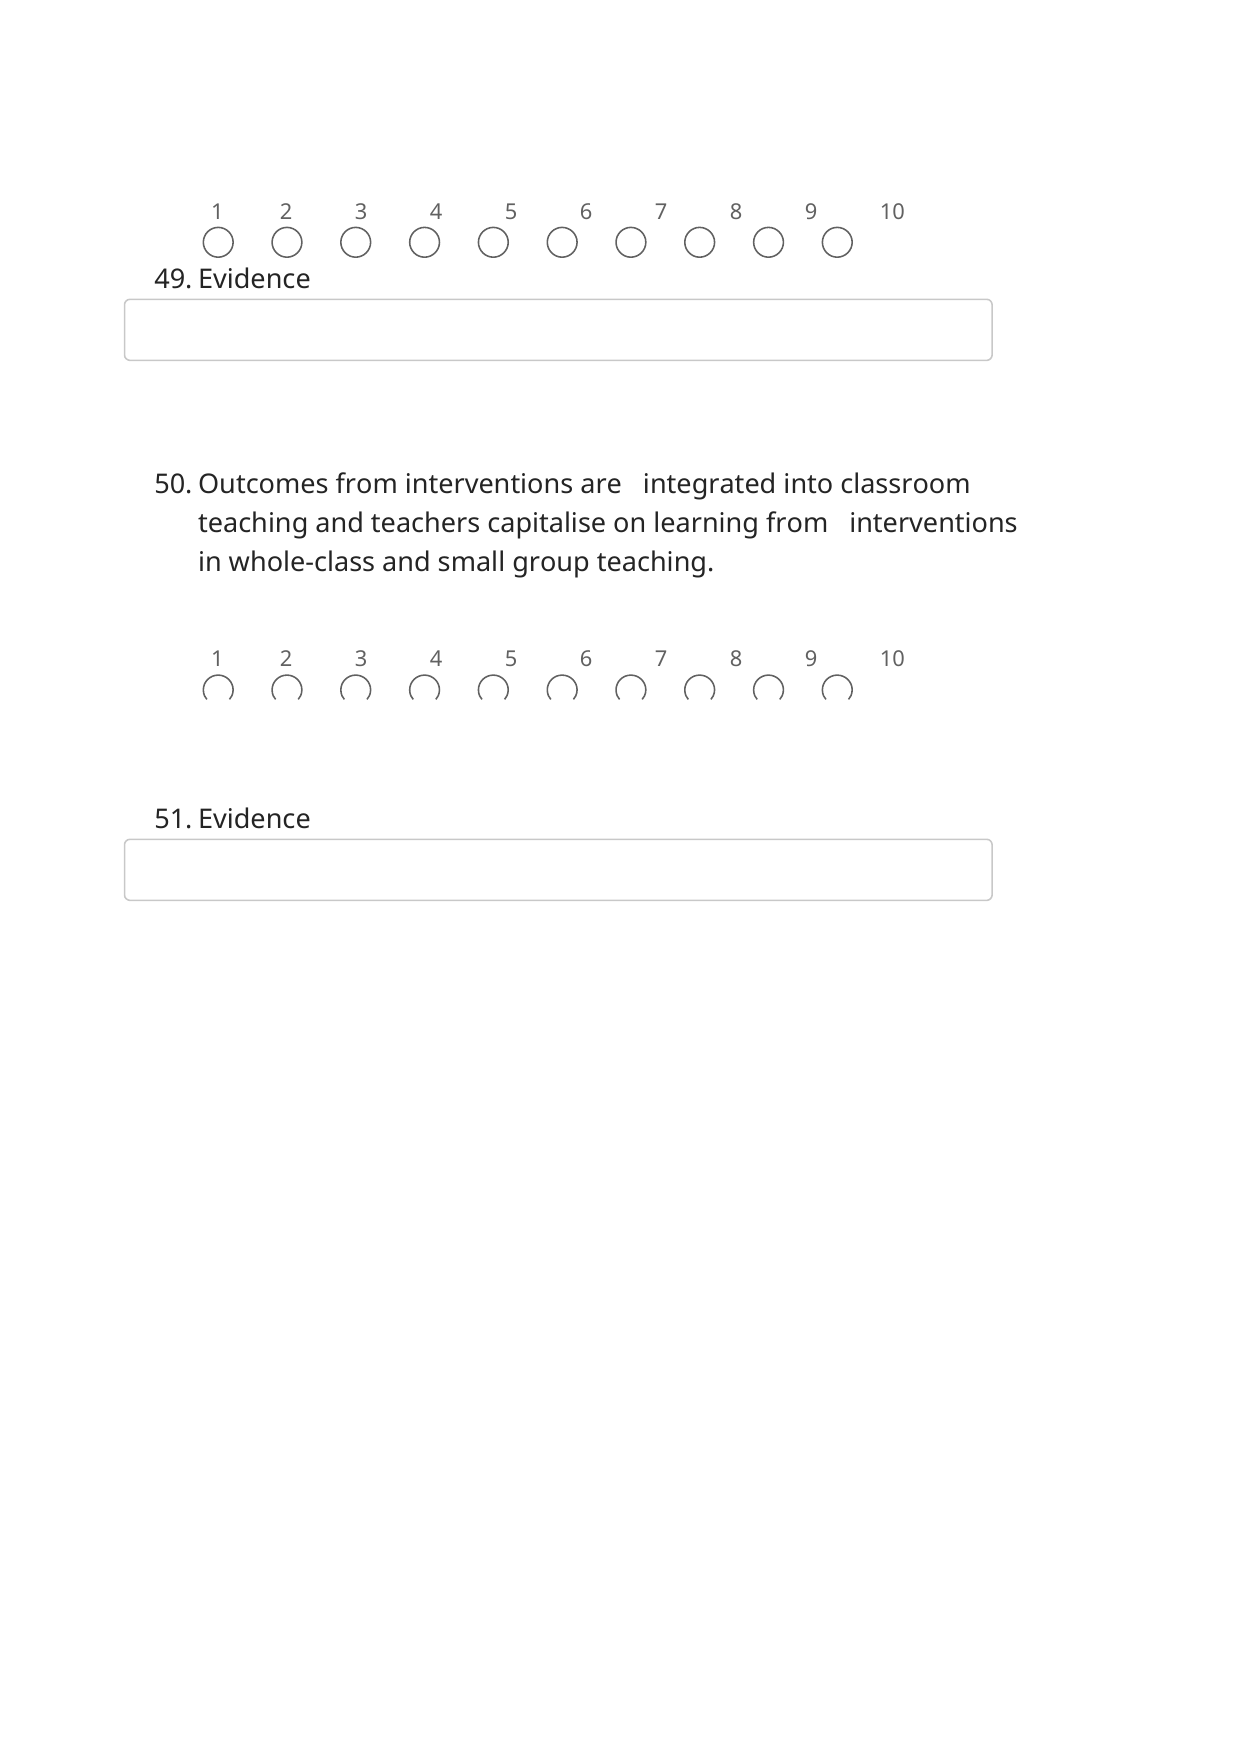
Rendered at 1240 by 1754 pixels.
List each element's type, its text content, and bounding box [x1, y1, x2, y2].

list Outcomes from interventions are integrated into classroom teaching and teachers capitalise on learning from interventions in whole-class and small group teaching. [154, 464, 1026, 580]
list 2 3 4 5 6 7 8 9 10 [211, 643, 1117, 673]
list 2 3 4 5 6 7 8 9 10 [211, 196, 1117, 225]
list Evidence [154, 260, 1026, 297]
list Evidence [154, 800, 1026, 837]
